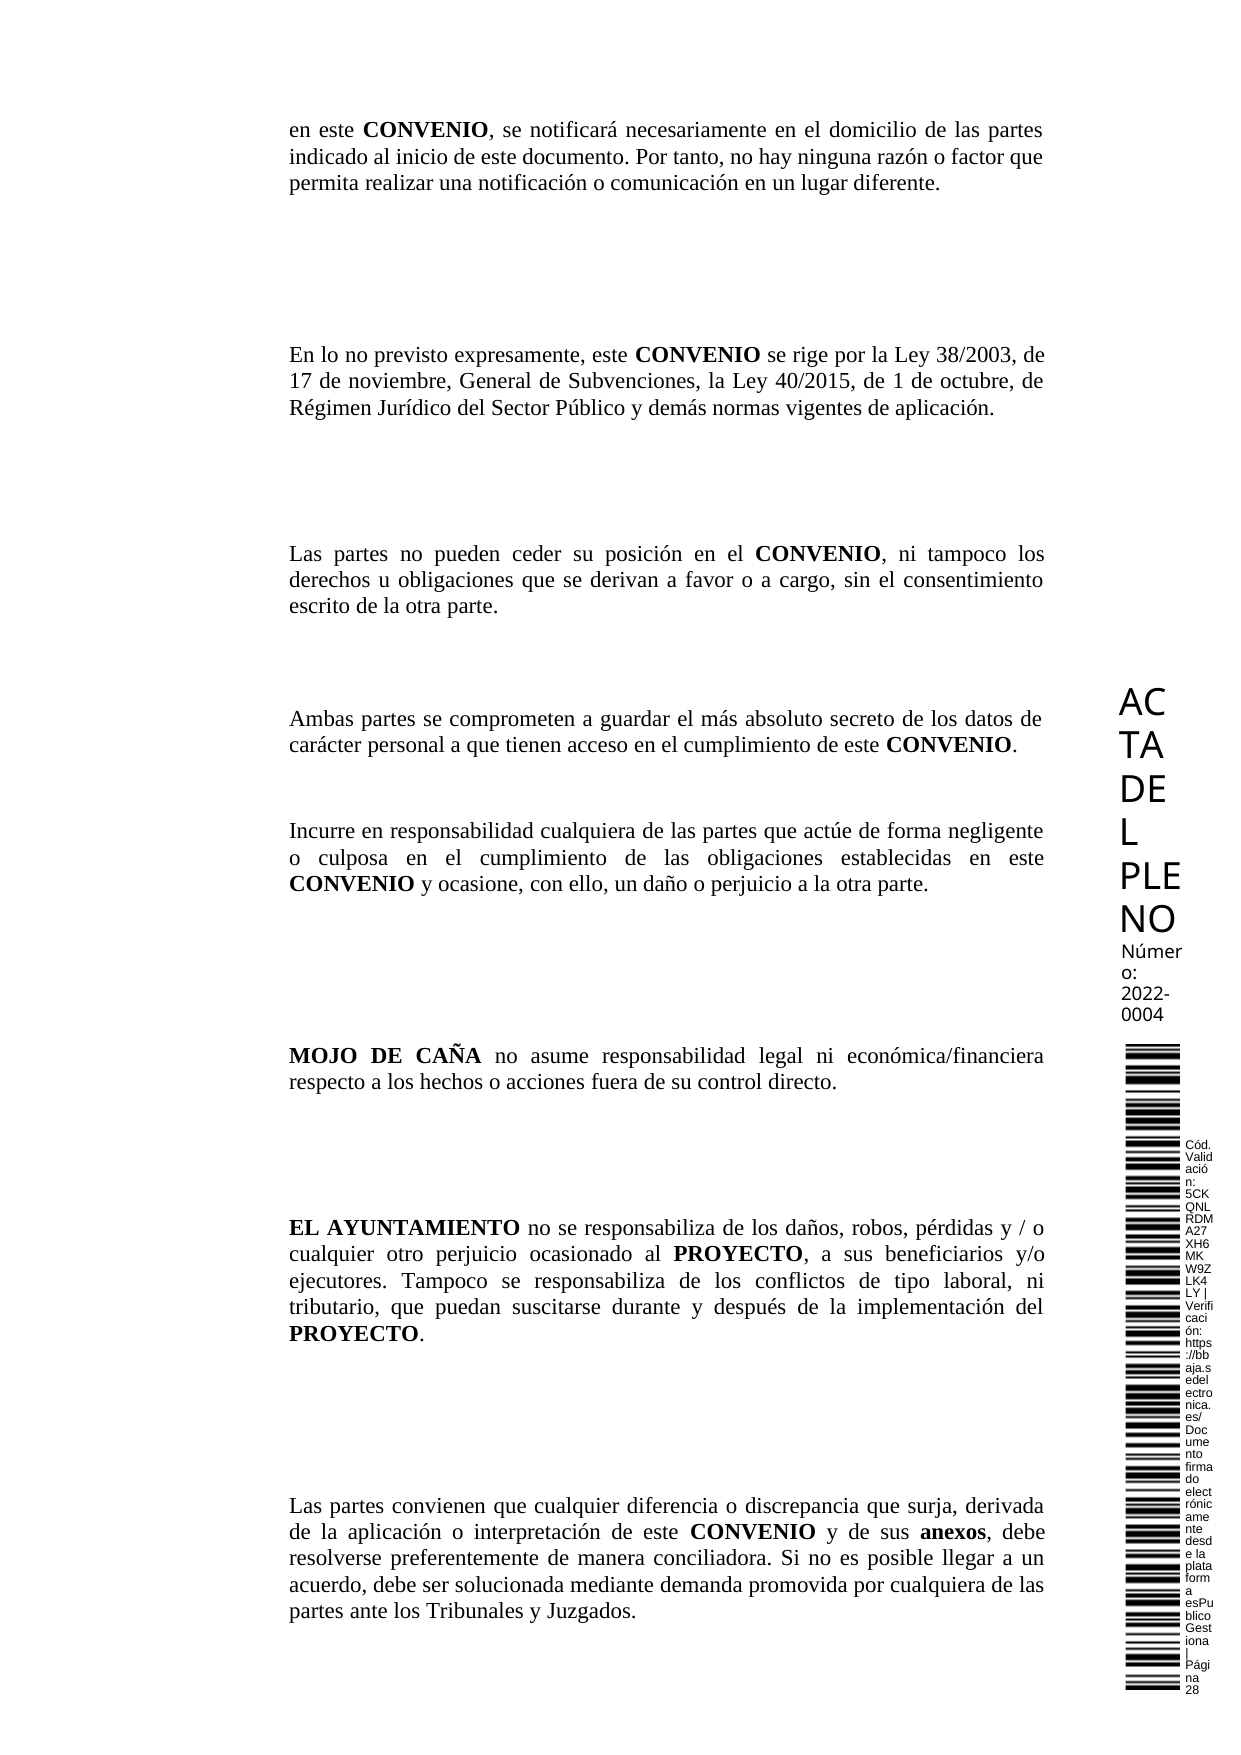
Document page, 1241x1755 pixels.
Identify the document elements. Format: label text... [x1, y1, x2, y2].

text Número: 2022-0004 Fecha: 27/05/2022 [1121, 942, 1186, 1025]
text Las partes convienen que cualquier diferencia o discrepancia que surja, derivada de la aplicación o interpretación de este CONVENIO y de sus anexos, debe resolverse preferentemente de manera conciliadora. Si no es posible llegar a un acuerdo, debe ser solucionada mediante demanda promovida por cualquiera de las partes ante los Tribunales y Juzgados. [289, 1492, 1046, 1623]
text EL AYUNTAMIENTO no se responsabiliza de los daños, robos, pérdidas y / o cualquier otro perjuicio ocasionado al PROYECTO, a sus beneficiarios y/o ejecutores. Tampoco se responsabiliza de los conflictos de tipo laboral, ni tributario, que puedan suscitarse durante y después de la implementación del PROYECTO. [289, 1214, 1045, 1346]
text MOJO DE CAÑA no asume responsabilidad legal ni económica/financiera respecto a los hechos o acciones fuera de su control directo. [289, 1042, 1045, 1095]
text [1117, 678, 1186, 1025]
text ACTA DEL PLENO [1119, 680, 1186, 942]
text Ambas partes se comprometen a guardar el más absoluto secreto de los datos de carácter personal a que tienen acceso en el cumplimiento de este CONVENIO. [289, 705, 1044, 758]
text en este CONVENIO, se notificará necesariamente en el domicilio de las partes indicado al inicio de este documento. Por tanto, no hay ninguna razón o factor que permita realizar una notificación o comunicación en un lugar diferente. [289, 116, 1044, 195]
text Las partes no pueden ceder su posición en el CONVENIO, ni tampoco los derechos u obligaciones que se derivan a favor o a cargo, sin el consentimiento escrito de la otra parte. [289, 539, 1045, 619]
text En lo no previsto expresamente, este CONVENIO se rige por la Ley 38/2003, de 17 de noviembre, General de Subvenciones, la Ley 40/2015, de 1 de octubre, de Régimen Jurídico del Sector Público y demás normas vigentes de aplicación. [289, 341, 1045, 420]
text Cód. Validación: 5CKQNLRDMA27XH6MKW9ZLK4LY | Verificación: https://bbaja.sedelectronica.es/ Documento firmado electrónicamente desde la plataforma esPublico Gestiona | Página 28 de 79 [1185, 1139, 1214, 1694]
text Incurre en responsabilidad cualquiera de las partes que actúe de forma negligente o culposa en el cumplimiento de las obligaciones establecidas en este CONVENIO y ocasione, con ello, un daño o perjuicio a la otra parte. [289, 817, 1044, 896]
text [1183, 1136, 1214, 1694]
